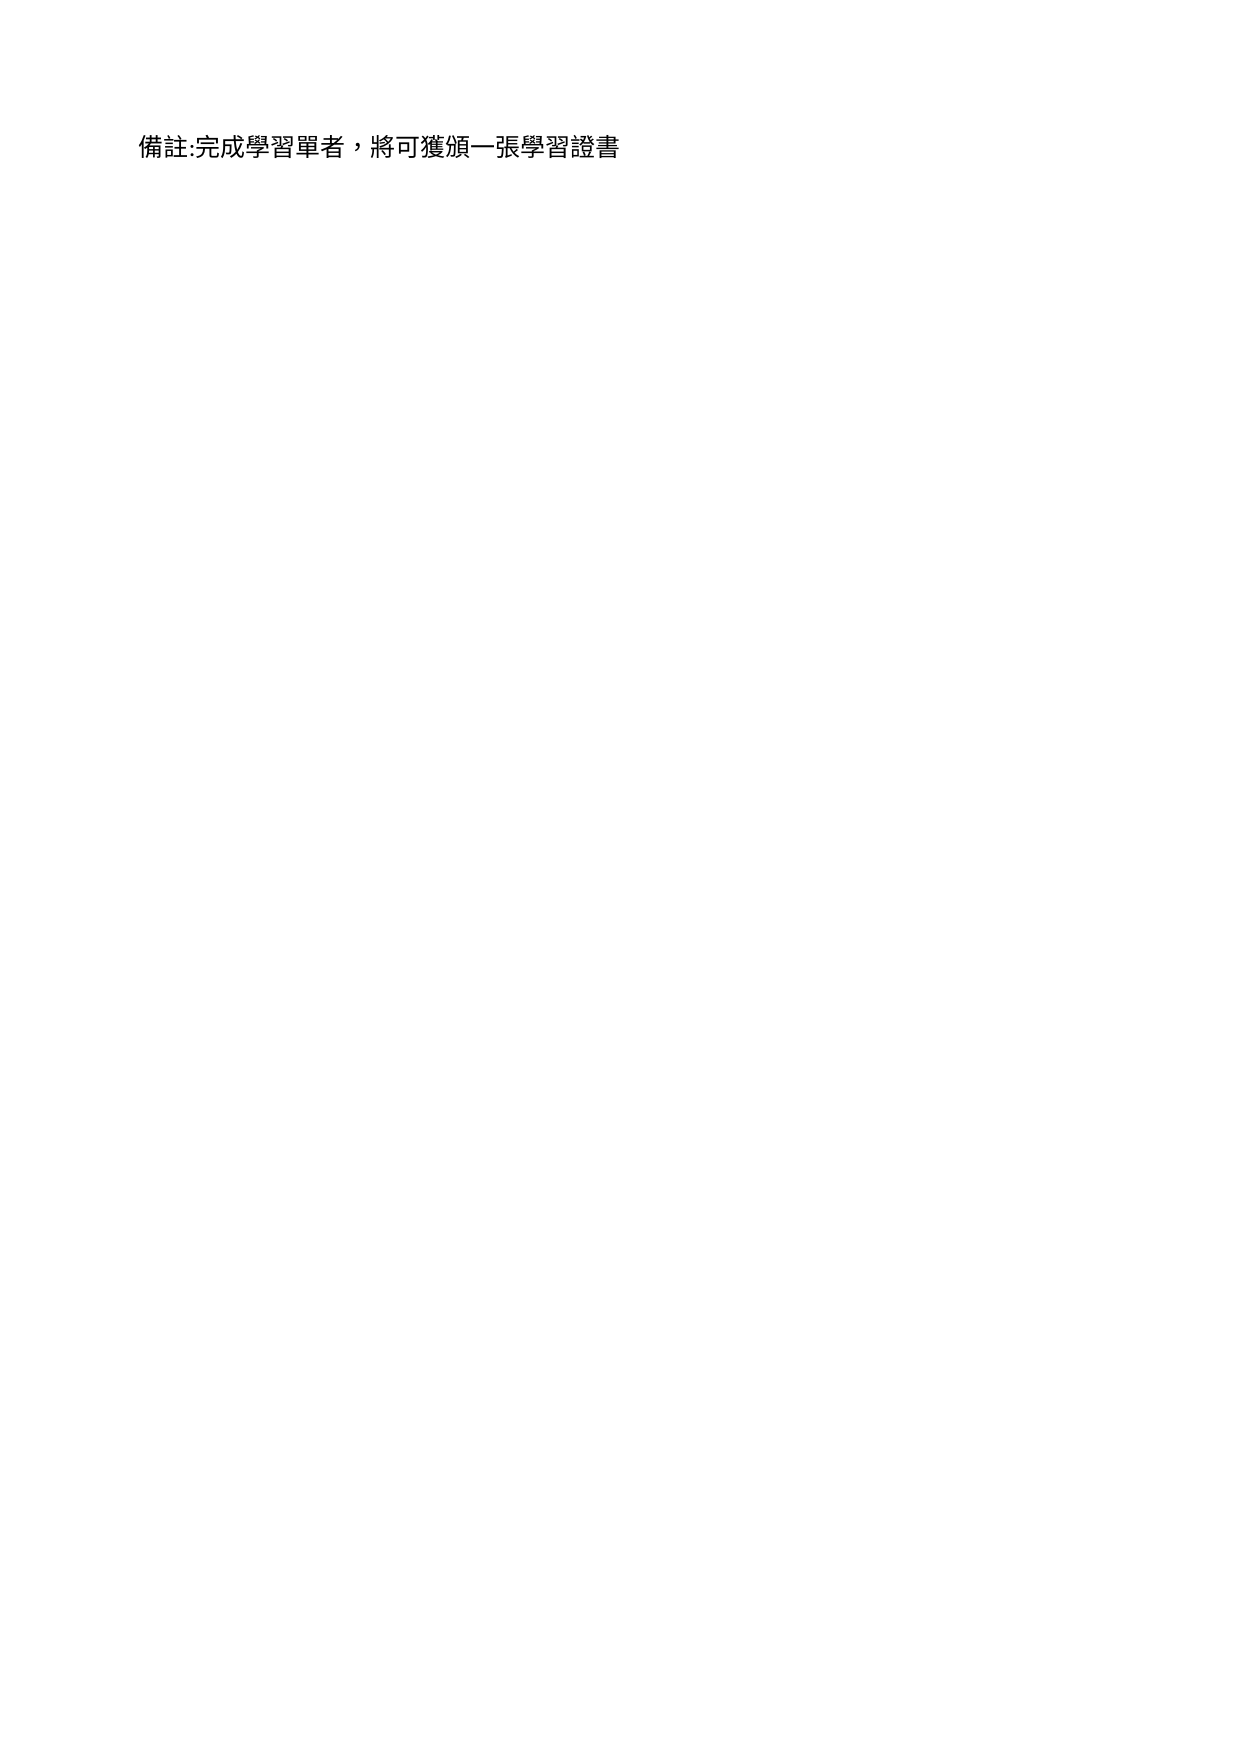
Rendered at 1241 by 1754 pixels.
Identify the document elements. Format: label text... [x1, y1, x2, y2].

text 備註:完成學習單者，將可獲頒一張學習證書 [89, 127, 1152, 164]
